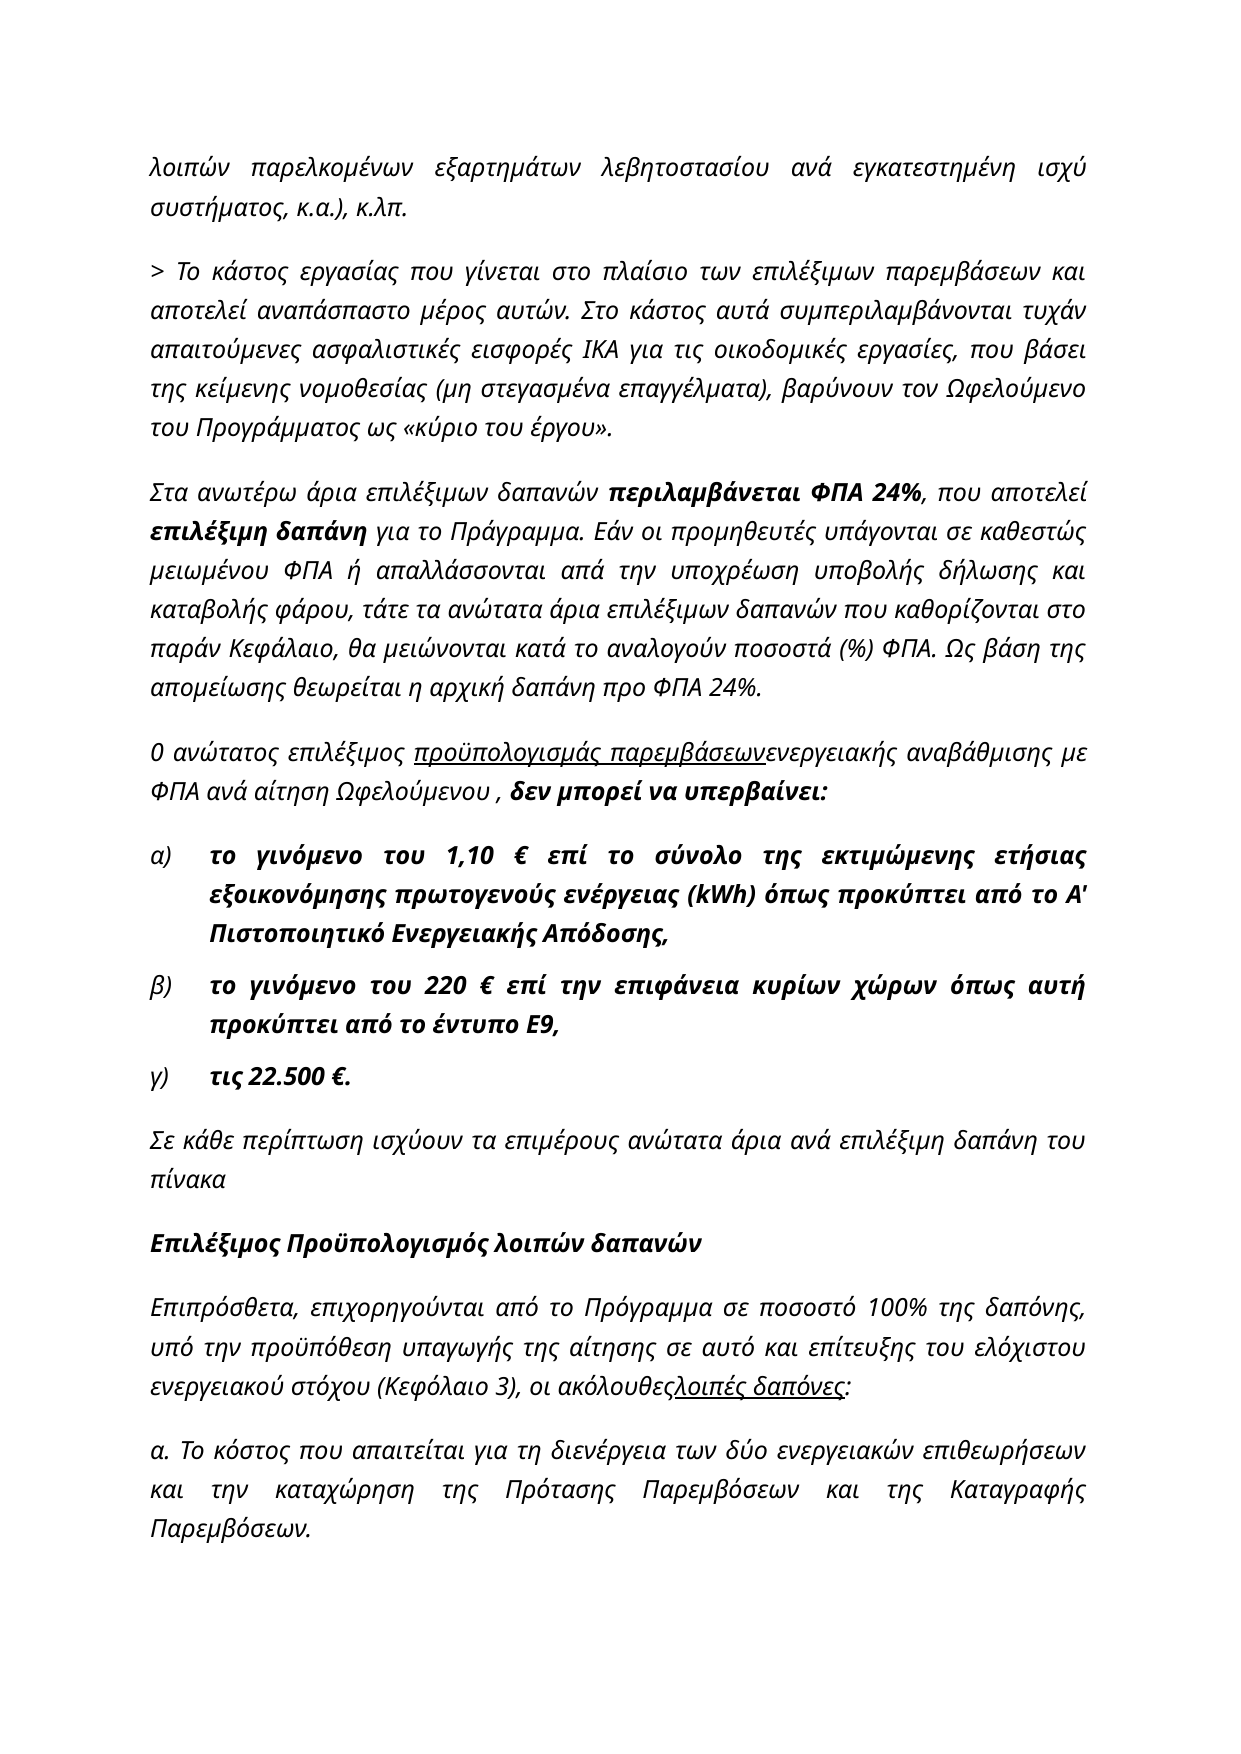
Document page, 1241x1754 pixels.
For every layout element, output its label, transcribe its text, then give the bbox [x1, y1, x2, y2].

text Επιλέξιμος Προϋπολογισμός λοιπών δαπανών [150, 1226, 1090, 1260]
text Επιπρόσθετα, επιχορηγούνται από το Πρόγραμμα σε ποσοστό 100% της δαπόνης, υπό την προϋπόθεση υπαγωγής της αίτησης σε αυτό και επίτευξης του ελόχιστου ενεργειακού στόχου (Κεφόλαιο 3), οι ακόλουθεςλοιπές δαπόνες: [150, 1290, 1090, 1402]
text λοιπών παρελκομένων εξαρτημάτων λεβητοστασίου ανά εγκατεστημένη ισχύ συστήματος, κ.α.), κ.λπ. [150, 150, 1090, 223]
text > Το κάστος εργασίας που γίνεται στο πλαίσιο των επιλέξιμων παρεμβάσεων και αποτελεί αναπάσπαστο μέρος αυτών. Στο κάστος αυτά συμπεριλαμβάνονται τυχάν απαιτούμενες ασφαλιστικές εισφορές ΙΚΑ για τις οικοδομικές εργασίες, που βάσει της κείμενης νομοθεσίας (μη στεγασμένα επαγγέλματα), βαρύνουν τον Ωφελούμενο του Προγράμματος ως «κύριο του έργου». [150, 253, 1090, 444]
list α) το γινόμενο του 1,10 € επί το σύνολο της εκτιμώμενης ετήσιας εξοικονόμησης πρωτογενούς ενέργειας (kWh) όπως προκύπτει από το Α' Πιστοποιητικό Ενεργειακής Απόδοσης, [150, 837, 1090, 950]
list γ) τις 22.500 €. [150, 1058, 1090, 1092]
text Σε κάθε περίπτωση ισχύουν τα επιμέρους ανώτατα άρια ανά επιλέξιμη δαπάνη του πίνακα [150, 1122, 1090, 1196]
text Στα ανωτέρω άρια επιλέξιμων δαπανών περιλαμβάνεται ΦΠΑ 24%, που αποτελεί επιλέξιμη δαπάνη για το Πράγραμμα. Εάν οι προμηθευτές υπάγονται σε καθεστώς μειωμένου ΦΠΑ ή απαλλάσσονται απά την υποχρέωση υποβολής δήλωσης και καταβολής φάρου, τάτε τα ανώτατα άρια επιλέξιμων δαπανών που καθορίζονται στο παράν Κεφάλαιο, θα μειώνονται κατά το αναλογούν ποσοστά (%) ΦΠΑ. Ως βάση της απομείωσης θεωρείται η αρχική δαπάνη προ ΦΠΑ 24%. [150, 474, 1090, 704]
list β) το γινόμενο του 220 € επί την επιφάνεια κυρίων χώρων όπως αυτή προκύπτει από το έντυπο Ε9, [150, 967, 1090, 1041]
text α. Το κόστος που απαιτείται για τη διενέργεια των δύο ενεργειακών επιθεωρήσεων και την καταχώρηση της Πρότασης Παρεμβόσεων και της Καταγραφής Παρεμβόσεων. [150, 1432, 1090, 1545]
text 0 ανώτατος επιλέξιμος προϋπολογισμάς παρεμβάσεωνενεργειακής αναβάθμισης με ΦΠΑ ανά αίτηση Ωφελούμενου , δεν μπορεί να υπερβαίνει: [150, 734, 1090, 807]
